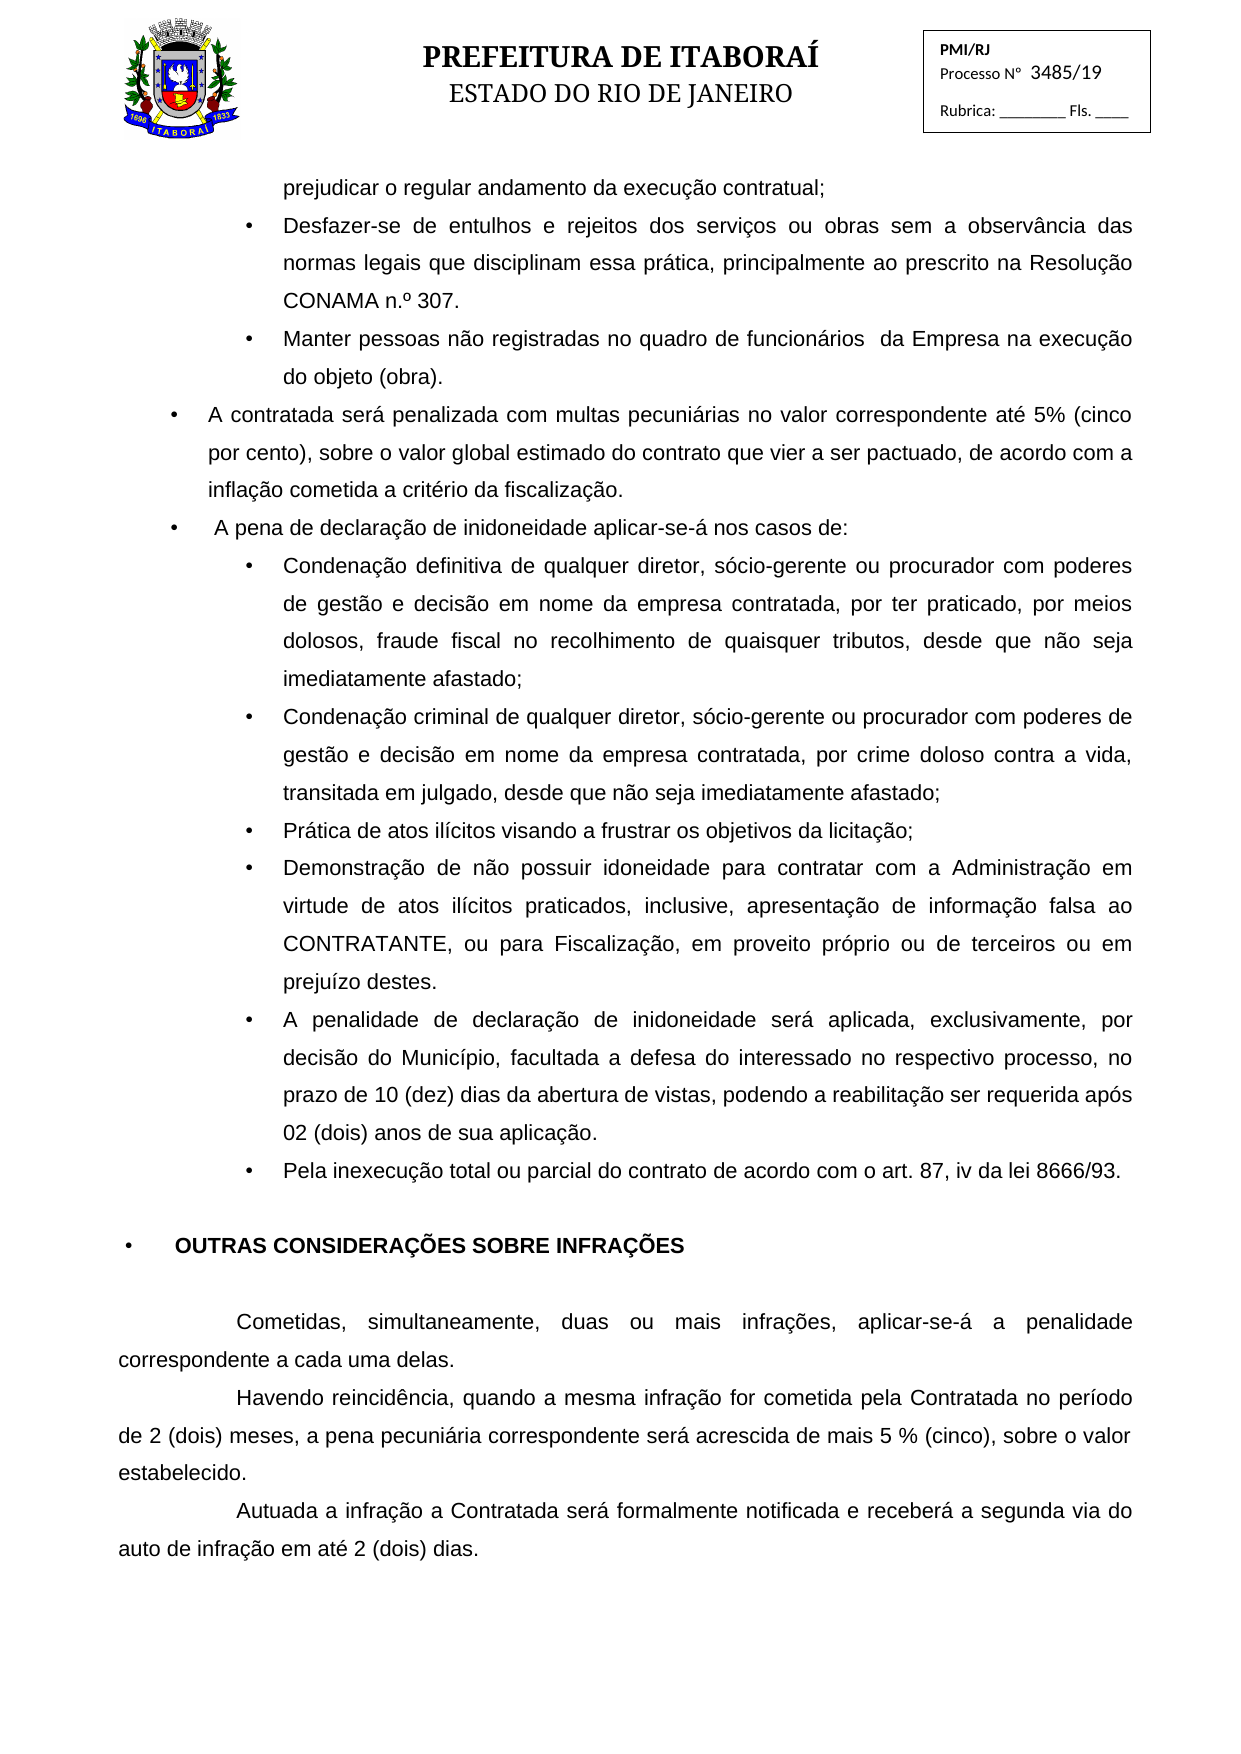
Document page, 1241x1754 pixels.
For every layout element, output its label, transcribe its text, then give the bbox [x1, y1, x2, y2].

list Desfazer-se de entulhos e rejeitos dos serviços ou obras sem a observância das normas legais que disciplinam essa prática, principalmente ao prescrito na Resolução CONAMA n.º 307. [245, 212, 1134, 313]
list Demonstração de não possuir idoneidade para contratar com a Administração em virtude de atos ilícitos praticados, inclusive, apresentação de informação falsa ao CONTRATANTE, ou para Fiscalização, em proveito próprio ou de terceiros ou em prejuízo destes. [245, 855, 1134, 994]
list Manter pessoas não registradas no quadro de funcionários da Empresa na execução do objeto (obra). [245, 326, 1134, 389]
list Condenação criminal de qualquer diretor, sócio-gerente ou procurador com poderes de gestão e decisão em nome da empresa contratada, por crime doloso contra a vida, transitada em julgado, desde que não seja imediatamente afastado; [245, 704, 1134, 805]
list A pena de declaração de inidoneidade aplicar-se-á nos casos de: [170, 515, 1134, 540]
text Cometidas, simultaneamente, duas ou mais infrações, aplicar-se-á a penalidade correspondente a cada uma delas. [118, 1309, 1134, 1372]
list A contratada será penalizada com multas pecuniárias no valor correspondente até 5% (cinco por cento), sobre o valor global estimado do contrato que vier a ser pactuado, de acordo com a inflação cometida a critério da fiscalização. [170, 402, 1134, 502]
list A penalidade de declaração de inidoneidade será aplicada, exclusivamente, por decisão do Município, facultada a defesa do interessado no respectivo processo, no prazo de 10 (dez) dias da abertura de vistas, podendo a reabilitação ser requerida após 02 (dois) anos de sua aplicação. [245, 1007, 1134, 1145]
picture [123, 18, 241, 140]
list OUTRAS CONSIDERAÇÕES SOBRE INFRAÇÕES [125, 1233, 1134, 1259]
text Autuada a infração a Contratada será formalmente notificada e receberá a segunda via do auto de infração em até 2 (dois) dias. [118, 1498, 1134, 1561]
list Pela inexecução total ou parcial do contrato de acordo com o art. 87, iv da lei 8666/93. [245, 1158, 1134, 1183]
list Condenação definitiva de qualquer diretor, sócio-gerente ou procurador com poderes de gestão e decisão em nome da empresa contratada, por ter praticado, por meios dolosos, fraude fiscal no recolhimento de quaisquer tributos, desde que não seja imediatamente afastado; [245, 553, 1134, 691]
list Prática de atos ilícitos visando a frustrar os objetivos da licitação; [245, 817, 1134, 843]
list prejudicar o regular andamento da execução contratual; [245, 175, 1134, 200]
text Havendo reincidência, quando a mesma infração for cometida pela Contratada no período de 2 (dois) meses, a pena pecuniária correspondente será acrescida de mais 5 % (cinco), sobre o valor estabelecido. [118, 1385, 1134, 1486]
